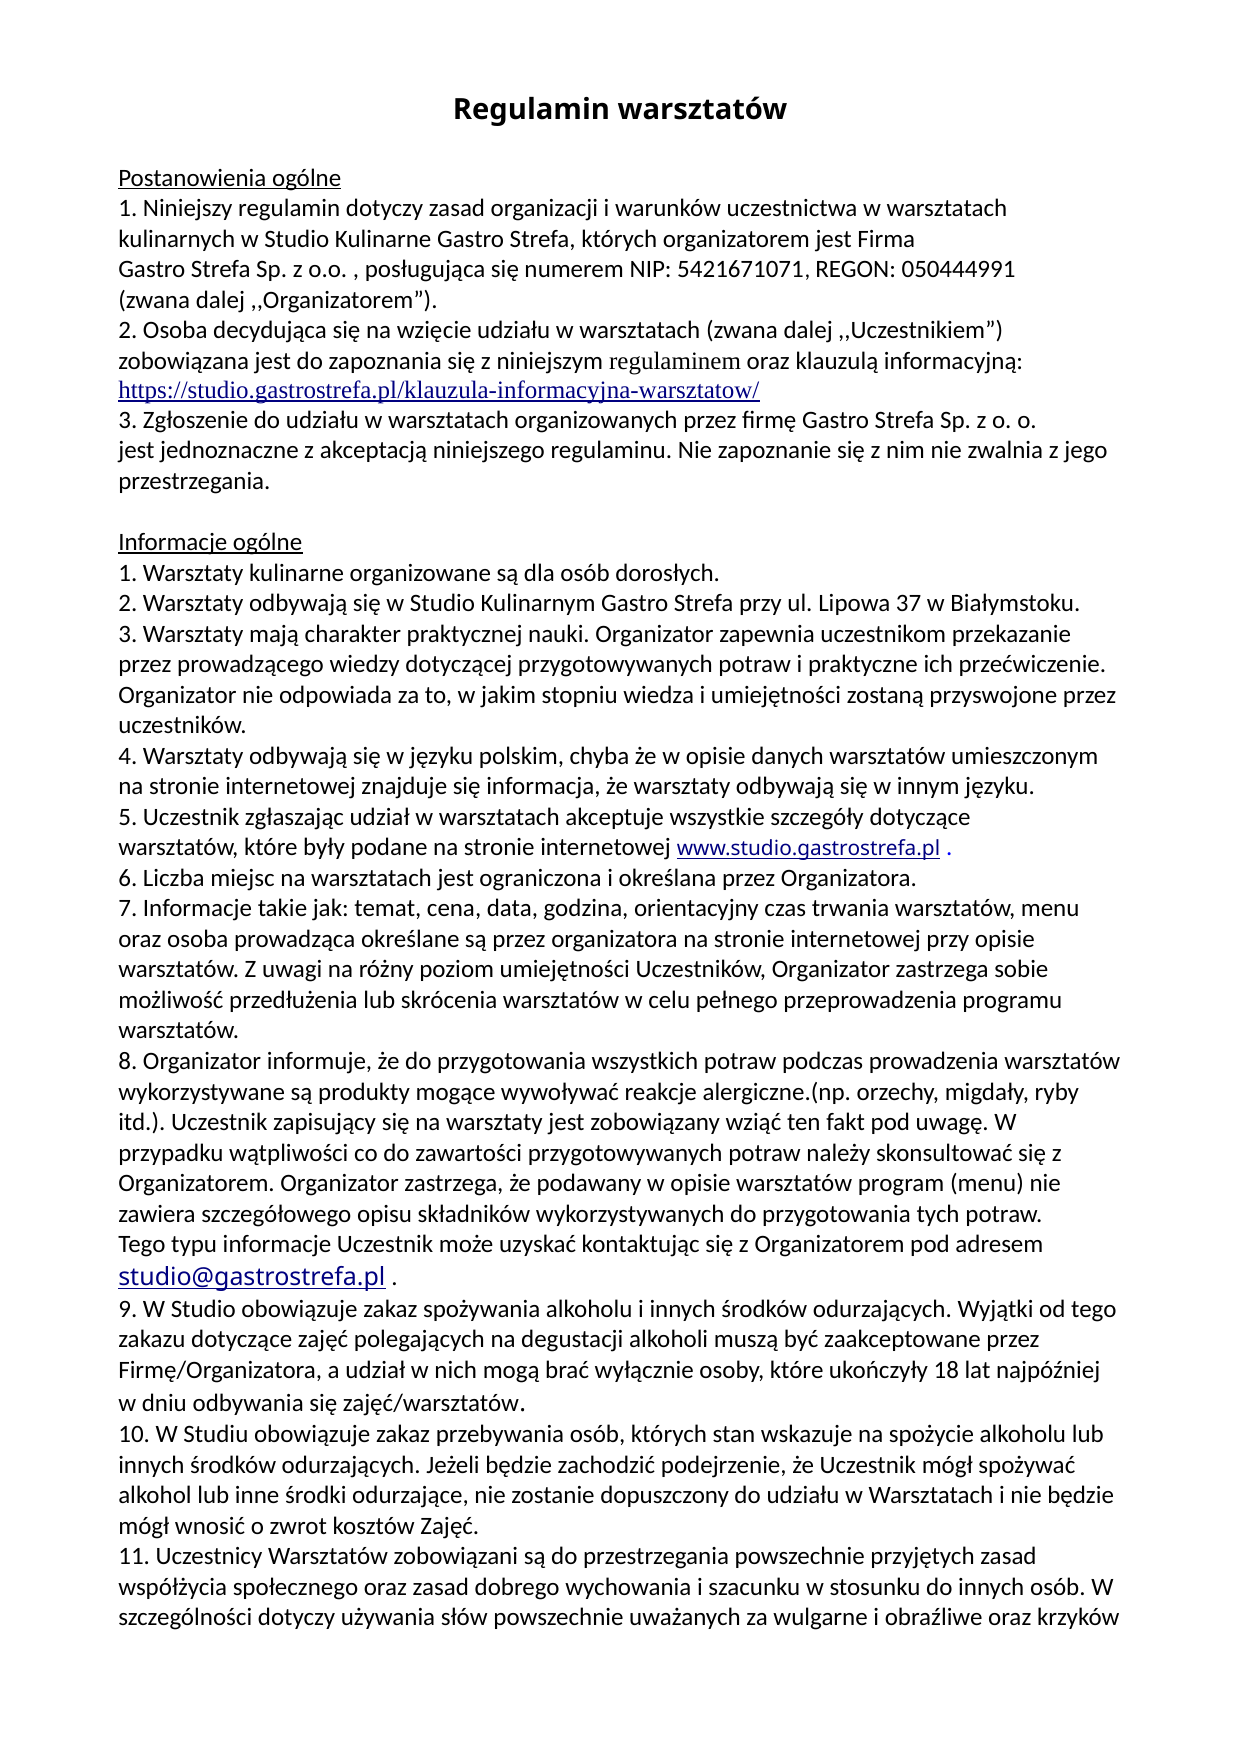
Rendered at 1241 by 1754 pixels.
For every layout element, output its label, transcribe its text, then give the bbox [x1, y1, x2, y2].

text 1. Warsztaty kulinarne organizowane są dla osób dorosłych. [118, 557, 1122, 587]
text jest jednoznaczne z akceptacją niniejszego regulaminu. Nie zapoznanie się z nim nie zwalnia z jego przestrzegania. [118, 435, 1122, 526]
text 4. Warsztaty odbywają się w języku polskim, chyba że w opisie danych warsztatów umieszczonym na stronie internetowej znajduje się informacja, że warsztaty odbywają się w innym języku. [118, 740, 1122, 801]
text 9. W Studio obowiązuje zakaz spożywania alkoholu i innych środków odurzających. Wyjątki od tego zakazu dotyczące zajęć polegających na degustacji alkoholi muszą być zaakceptowane przez Firmę/Organizatora, a udział w nich mogą brać wyłącznie osoby, które ukończyły 18 lat najpóźniej w dniu odbywania się zajęć/warsztatów. [118, 1293, 1122, 1418]
text warsztatów, które były podane na stronie internetowej www.studio.gastrostrefa.pl . [118, 831, 1122, 862]
text Postanowienia ogólne [118, 162, 1122, 192]
text 3. Warsztaty mają charakter praktycznej nauki. Organizator zapewnia uczestnikom przekazanie przez prowadzącego wiedzy dotyczącej przygotowywanych potraw i praktyczne ich przećwiczenie. Organizator nie odpowiada za to, w jakim stopniu wiedza i umiejętności zostaną przyswojone przez uczestników. [118, 618, 1122, 740]
text 3. Zgłoszenie do udziału w warsztatach organizowanych przez firmę Gastro Strefa Sp. z o. o. [118, 404, 1122, 435]
text 2. Warsztaty odbywają się w Studio Kulinarnym Gastro Strefa przy ul. Lipowa 37 w Białymstoku. [118, 587, 1122, 618]
text 6. Liczba miejsc na warsztatach jest ograniczona i określana przez Organizatora. [118, 862, 1122, 892]
text 11. Uczestnicy Warsztatów zobowiązani są do przestrzegania powszechnie przyjętych zasad współżycia społecznego oraz zasad dobrego wychowania i szacunku w stosunku do innych osób. W szczególności dotyczy używania słów powszechnie uważanych za wulgarne i obraźliwe oraz krzyków [118, 1541, 1122, 1632]
text 1. Niniejszy regulamin dotyczy zasad organizacji i warunków uczestnictwa w warsztatach kulinarnych w Studio Kulinarne Gastro Strefa, których organizatorem jest Firma Gastro Strefa Sp. z o.o. , posługująca się numerem NIP: 5421671071, REGON: 050444991 (zwana dalej ,,Organizatorem”). [118, 192, 1122, 314]
text 10. W Studiu obowiązuje zakaz przebywania osób, których stan wskazuje na spożycie alkoholu lub innych środków odurzających. Jeżeli będzie zachodzić podejrzenie, że Uczestnik mógł spożywać alkohol lub inne środki odurzające, nie zostanie dopuszczony do udziału w Warsztatach i nie będzie mógł wnosić o zwrot kosztów Zajęć. [118, 1418, 1122, 1541]
text Regulamin warsztatów [118, 88, 1122, 162]
text 5. Uczestnik zgłaszając udział w warsztatach akceptuje wszystkie szczegóły dotyczące [118, 801, 1122, 831]
text 7. Informacje takie jak: temat, cena, data, godzina, orientacyjny czas trwania warsztatów, menu oraz osoba prowadząca określane są przez organizatora na stronie internetowej przy opisie warsztatów. Z uwagi na różny poziom umiejętności Uczestników, Organizator zastrzega sobie możliwość przedłużenia lub skrócenia warsztatów w celu pełnego przeprowadzenia programu warsztatów. [118, 892, 1122, 1045]
text Tego typu informacje Uczestnik może uzyskać kontaktując się z Organizatorem pod adresem studio@gastrostrefa.pl . [118, 1228, 1122, 1293]
text Informacje ogólne [118, 526, 1122, 557]
text 8. Organizator informuje, że do przygotowania wszystkich potraw podczas prowadzenia warsztatów wykorzystywane są produkty mogące wywoływać reakcje alergiczne.(np. orzechy, migdały, ryby itd.). Uczestnik zapisujący się na warsztaty jest zobowiązany wziąć ten fakt pod uwagę. W przypadku wątpliwości co do zawartości przygotowywanych potraw należy skonsultować się z Organizatorem. Organizator zastrzega, że podawany w opisie warsztatów program (menu) nie zawiera szczegółowego opisu składników wykorzystywanych do przygotowania tych potraw. [118, 1045, 1122, 1228]
text 2. Osoba decydująca się na wzięcie udziału w warsztatach (zwana dalej ,,Uczestnikiem”) zobowiązana jest do zapoznania się z niniejszym regulaminem oraz klauzulą informacyjną: https://studio.gastrostrefa.pl/klauzula-informacyjna-warsztatow/ [118, 314, 1122, 404]
